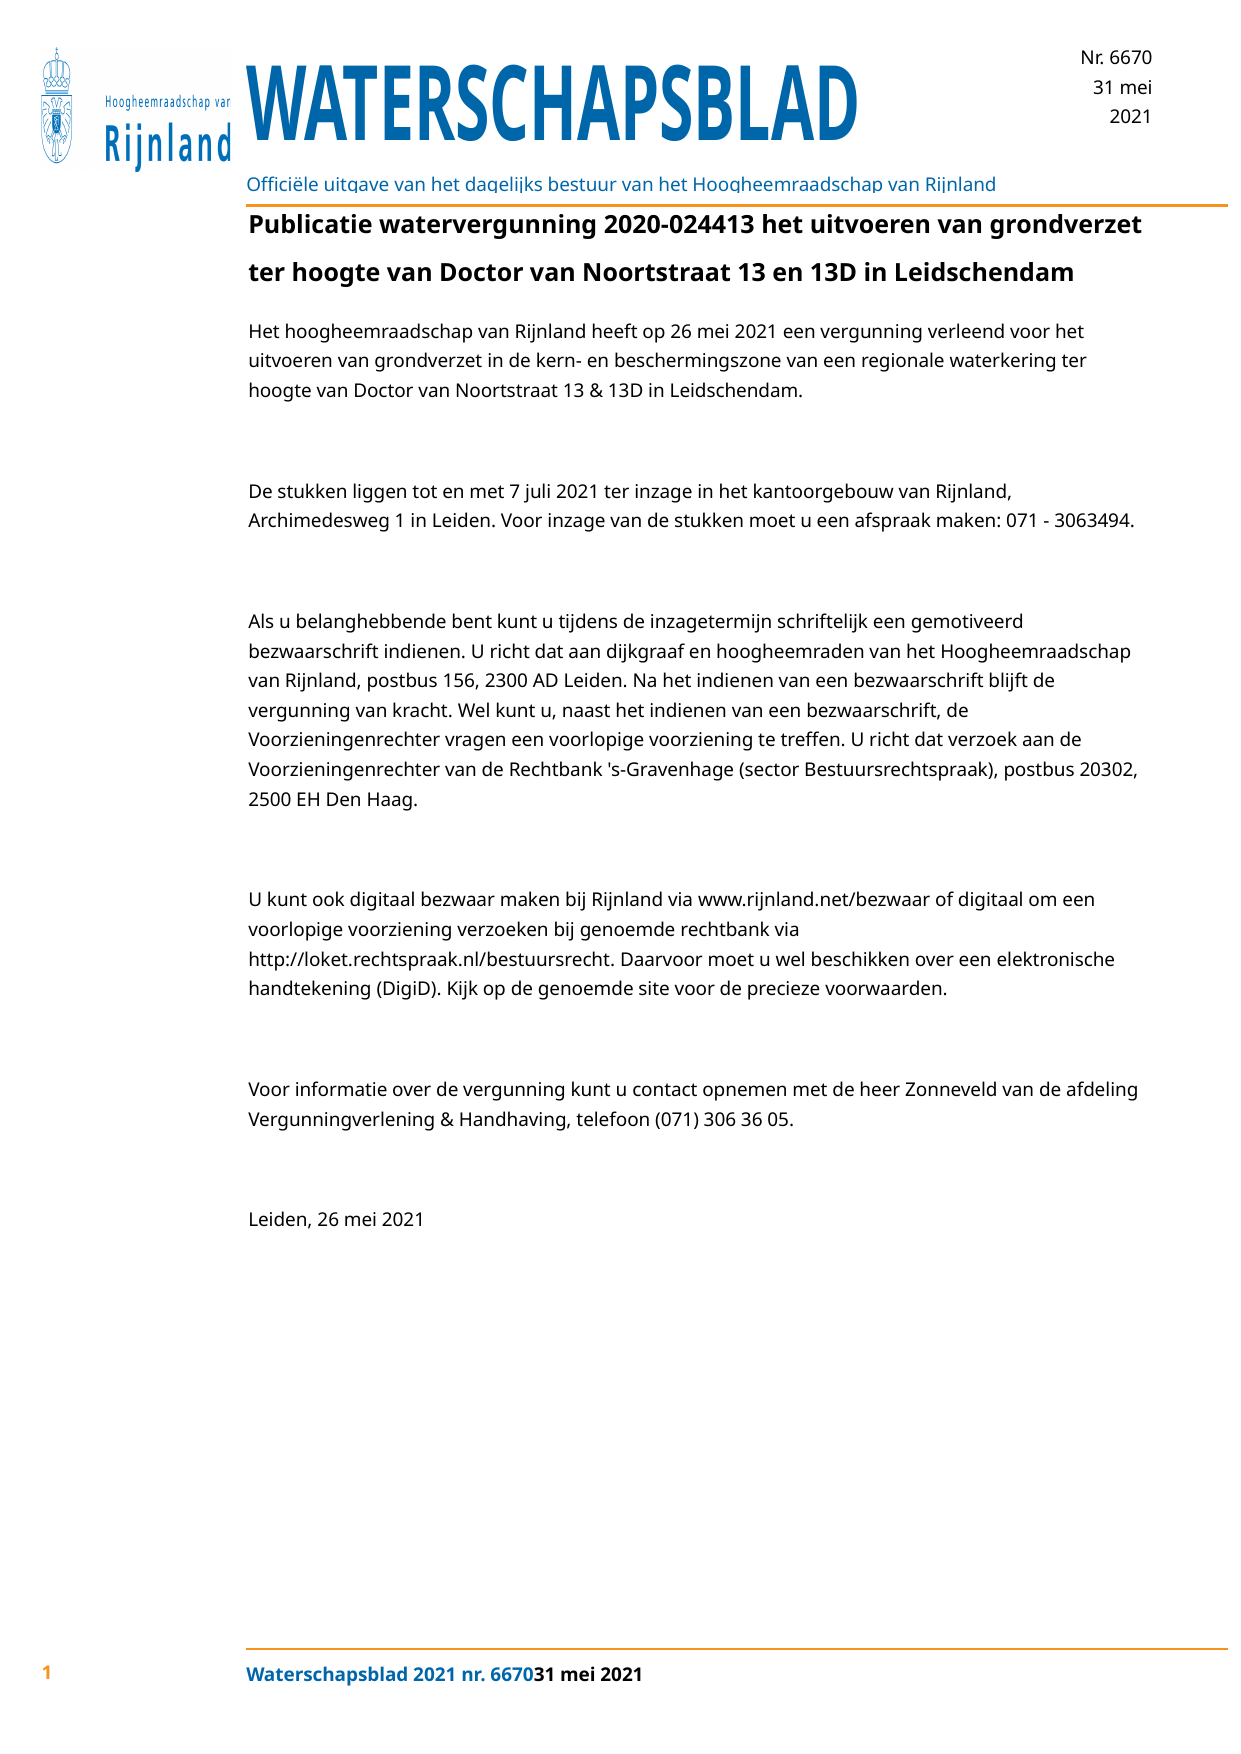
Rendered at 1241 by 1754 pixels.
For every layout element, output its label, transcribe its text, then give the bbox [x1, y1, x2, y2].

picture [41, 47, 231, 172]
text Voor informatie over de vergunning kunt u contact opnemen met de heer Zonneveld van de afdeling Vergunningverlening & Handhaving, telefoon (071) 306 36 05. [248, 1076, 1152, 1132]
text Het hoogheemraadschap van Rijnland heeft op 26 mei 2021 een vergunning verleend voor het uitvoeren van grondverzet in de kern- en beschermingszone van een regionale waterkering ter hoogte van Doctor van Noortstraat 13 & 13D in Leidschendam. [248, 318, 1152, 403]
text Leiden, 26 mei 2021 [248, 1207, 1152, 1232]
text Als u belanghebbende bent kunt u tijdens de inzagetermijn schriftelijk een gemotiveerd bezwaarschrift indienen. U richt dat aan dijkgraaf en hoogheemraden van het Hoogheemraadschap van Rijnland, postbus 156, 2300 AD Leiden. Na het indienen van een bezwaarschrift blijft de vergunning van kracht. Wel kunt u, naast het indienen van een bezwaarschrift, de Voorzieningenrechter vragen een voorlopige voorziening te treffen. U richt dat verzoek aan de Voorzieningenrechter van de Rechtbank 's-Gravenhage (sector Bestuursrechtspraak), postbus 20302, 2500 EH Den Haag. [248, 608, 1152, 812]
text De stukken liggen tot en met 7 juli 2021 ter inzage in het kantoorgebouw van Rijnland, Archimedesweg 1 in Leiden. Voor inzage van de stukken moet u een afspraak maken: 071 - 3063494. [248, 478, 1152, 533]
text Publicatie watervergunning 2020-024413 het uitvoeren van grondverzet ter hoogte van Doctor van Noortstraat 13 en 13D in Leidschendam [248, 207, 1152, 288]
text U kunt ook digitaal bezwaar maken bij Rijnland via www.rijnland.net/bezwaar of digitaal om een voorlopige voorziening verzoeken bij genoemde rechtbank via http://loket.rechtspraak.nl/bestuursrecht. Daarvoor moet u wel beschikken over een elektronische handtekening (DigiD). Kijk op de genoemde site voor de precieze voorwaarden. [248, 887, 1152, 1001]
